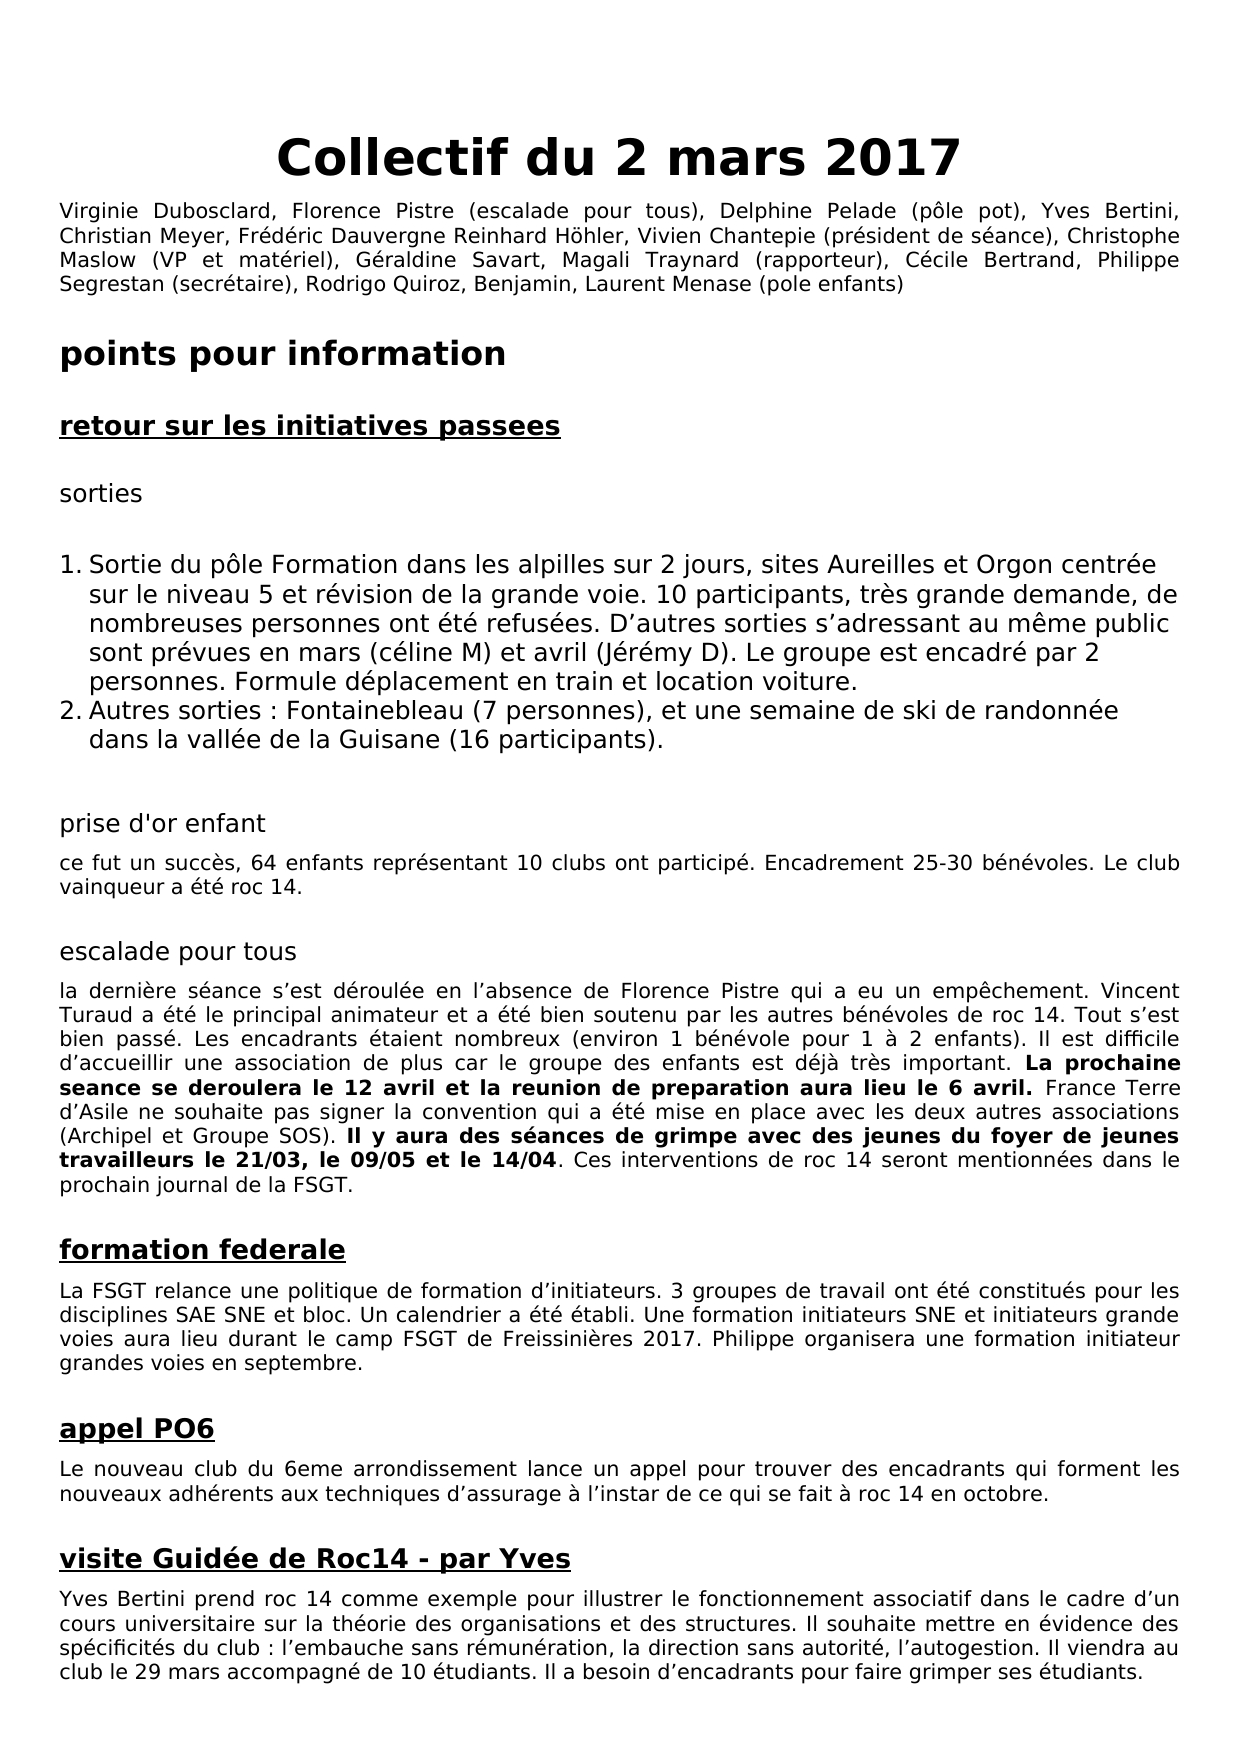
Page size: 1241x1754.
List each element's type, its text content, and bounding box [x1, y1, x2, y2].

text Virginie Dubosclard, Florence Pistre (escalade pour tous), Delphine Pelade (pôle pot), Yves Bertini, Christian Meyer, Frédéric Dauvergne Reinhard Höhler, Vivien Chantepie (président de séance), Christophe Maslow (VP et matériel), Géraldine Savart, Magali Traynard (rapporteur), Cécile Bertrand, Philippe Segrestan (secrétaire), Rodrigo Quiroz, Benjamin, Laurent Menase (pole enfants) [59, 199, 1181, 297]
subtitle appel PO6 [59, 1413, 1181, 1445]
text La FSGT relance une politique de formation d’initiateurs. 3 groupes de travail ont été constitués pour les disciplines SAE SNE et bloc. Un calendrier a été établi. Une formation initiateurs SNE et initiateurs grande voies aura lieu durant le camp FSGT de Freissinières 2017. Philippe organisera une formation initiateur grandes voies en septembre. [59, 1279, 1181, 1376]
subtitle points pour information [59, 334, 1181, 373]
text Le nouveau club du 6eme arrondissement lance un appel pour trouver des encadrants qui forment les nouveaux adhérents aux techniques d’assurage à l’instar de ce qui se fait à roc 14 en octobre. [59, 1457, 1181, 1506]
subtitle sorties [59, 479, 1181, 509]
subtitle prise d'or enfant [59, 809, 1181, 838]
subtitle visite Guidée de Roc14 - par Yves [59, 1543, 1181, 1575]
text la dernière séance s’est déroulée en l’absence de Florence Pistre qui a eu un empêchement. Vincent Turaud a été le principal animateur et a été bien soutenu par les autres bénévoles de roc 14. Tout s’est bien passé. Les encadrants étaient nombreux (environ 1 bénévole pour 1 à 2 enfants). Il est difficile d’accueillir une association de plus car le groupe des enfants est déjà très important. La prochaine seance se deroulera le 12 avril et la reunion de preparation aura lieu le 6 avril. France Terre d’Asile ne souhaite pas signer la convention qui a été mise en place avec les deux autres associations (Archipel et Groupe SOS). Il y aura des séances de grimpe avec des jeunes du foyer de jeunes travailleurs le 21/03, le 09/05 et le 14/04. Ces interventions de roc 14 seront mentionnées dans le prochain journal de la FSGT. [59, 979, 1181, 1197]
subtitle formation federale [59, 1234, 1181, 1266]
text Yves Bertini prend roc 14 comme exemple pour illustrer le fonctionnement associatif dans le cadre d’un cours universitaire sur la théorie des organisations et des structures. Il souhaite mettre en évidence des spécificités du club : l’embauche sans rémunération, la direction sans autorité, l’autogestion. Il viendra au club le 29 mars accompagné de 10 étudiants. Il a besoin d’encadrants pour faire grimper ses étudiants. [59, 1587, 1181, 1684]
text ce fut un succès, 64 enfants représentant 10 clubs ont participé. Encadrement 25-30 bénévoles. Le club vainqueur a été roc 14. [59, 851, 1181, 899]
list Sortie du pôle Formation dans les alpilles sur 2 jours, sites Aureilles et Orgon centrée sur le niveau 5 et révision de la grande voie. 10 participants, très grande demande, de nombreuses personnes ont été refusées. D’autres sorties s’adressant au même public sont prévues en mars (céline M) et avril (Jérémy D). Le groupe est encadré par 2 personnes. Formule déplacement en train et location voiture. [59, 551, 1181, 696]
subtitle Collectif du 2 mars 2017 [59, 129, 1181, 187]
subtitle escalade pour tous [59, 937, 1181, 966]
list Autres sorties : Fontainebleau (7 personnes), et une semaine de ski de randonnée dans la vallée de la Guisane (16 participants). [59, 696, 1181, 755]
subtitle retour sur les initiatives passees [59, 410, 1181, 442]
